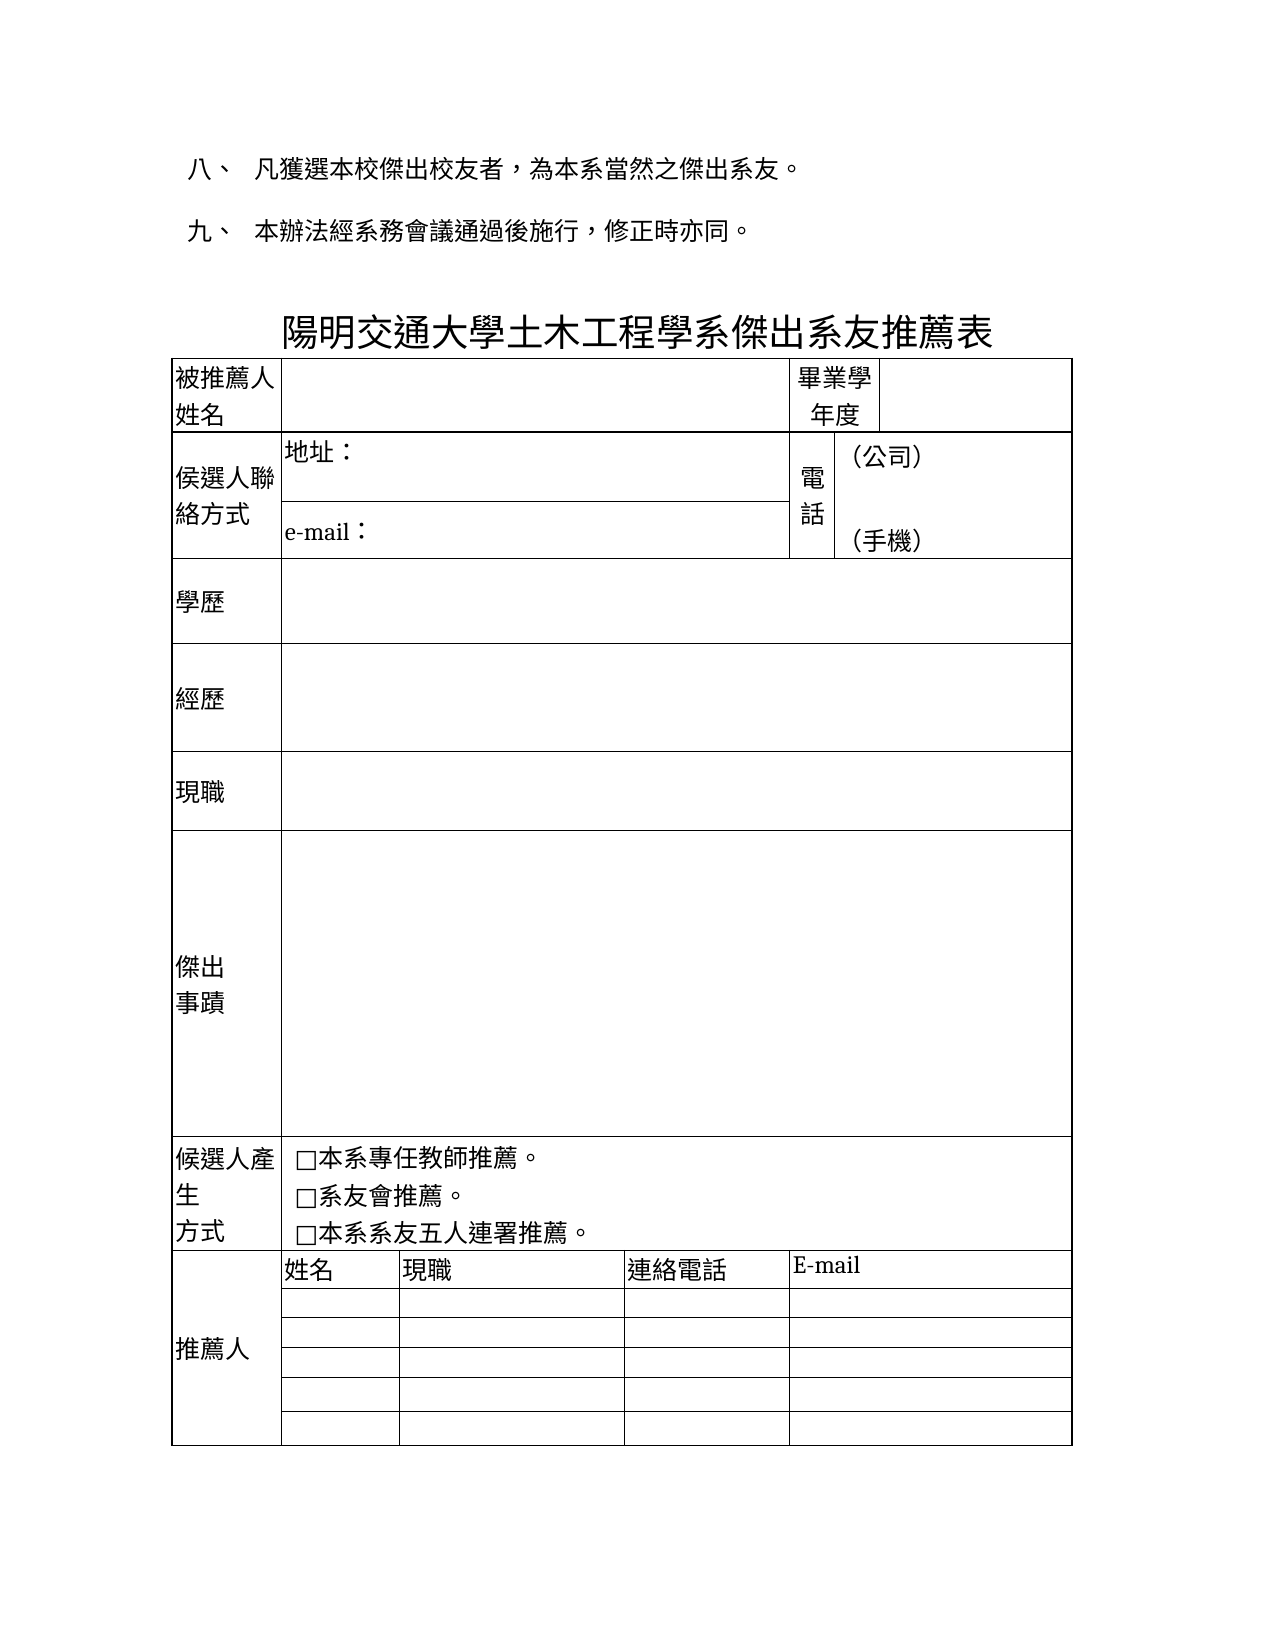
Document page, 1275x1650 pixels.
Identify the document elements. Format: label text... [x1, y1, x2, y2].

table_cell （公司） （手機） [835, 433, 1071, 557]
table_cell [400, 1289, 624, 1317]
table_cell 侯選人聯絡方式 [173, 433, 281, 557]
table_cell [282, 1318, 399, 1347]
table_cell 學歷 [173, 559, 281, 643]
table_cell 經歷 [173, 644, 281, 751]
table_cell [625, 1378, 789, 1411]
table_cell □本系專任教師推薦。 □系友會推薦。 □本系系友五人連署推薦。 [282, 1137, 1071, 1250]
table_header 畢業學年度 [790, 359, 879, 431]
table_cell [625, 1412, 789, 1445]
table_cell 姓名 [282, 1251, 399, 1287]
table_cell [625, 1289, 789, 1317]
table_cell 傑出 事蹟 [173, 831, 281, 1136]
table_cell [790, 1318, 1071, 1347]
table_cell [282, 1348, 399, 1377]
table_header [880, 359, 1071, 431]
table_cell 候選人產生 方式 [173, 1137, 281, 1250]
table_cell [625, 1348, 789, 1377]
table_cell [400, 1378, 624, 1411]
table_cell [790, 1412, 1071, 1445]
text 陽明交通大學土木工程學系傑出系友推薦表 [187, 303, 1087, 357]
table_cell 現職 [400, 1251, 624, 1287]
table_cell [400, 1318, 624, 1347]
table_cell [282, 1378, 399, 1411]
table_cell [282, 559, 1071, 643]
table_cell 電話 [790, 433, 834, 557]
table_cell [790, 1348, 1071, 1377]
table_cell [790, 1289, 1071, 1317]
table_cell [625, 1318, 789, 1347]
table_cell e-mail： [282, 502, 789, 557]
table_cell [282, 752, 1071, 830]
table_cell [790, 1378, 1071, 1411]
table_cell [282, 1289, 399, 1317]
table_cell [400, 1348, 624, 1377]
table_cell 地址： [282, 433, 789, 501]
list 凡獲選本校傑出校友者，為本系當然之傑出系友。 [187, 150, 1087, 186]
table_cell E-mail [790, 1251, 1071, 1287]
list 本辦法經系務會議通過後施行，修正時亦同。 [187, 211, 1087, 247]
table_cell 連絡電話 [625, 1251, 789, 1287]
table_cell [282, 644, 1071, 751]
table_header [282, 359, 789, 431]
table_header 被推薦人姓名 [173, 359, 281, 431]
table_cell 現職 [173, 752, 281, 830]
table_cell 推薦人 [173, 1251, 281, 1445]
table_cell [400, 1412, 624, 1445]
table_cell [282, 1412, 399, 1445]
table_cell [282, 831, 1071, 1136]
